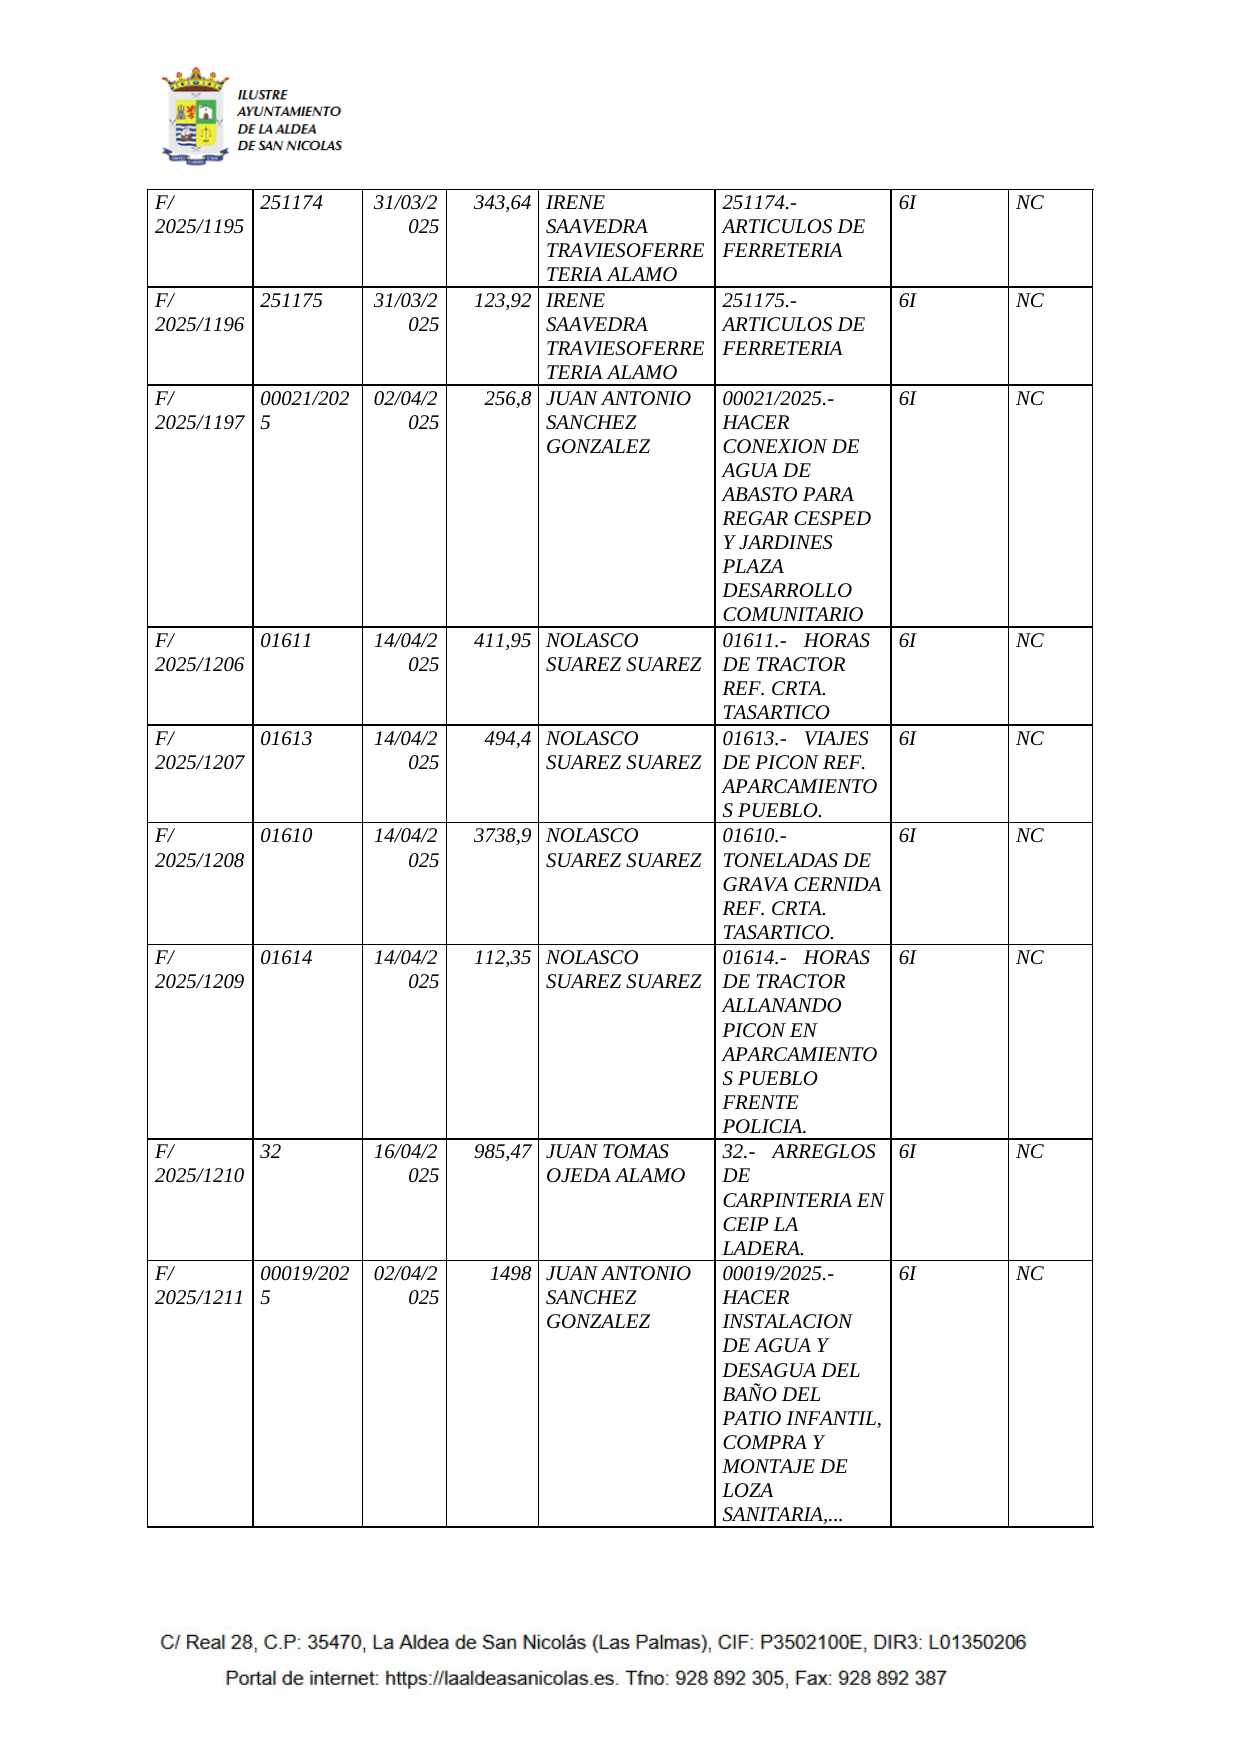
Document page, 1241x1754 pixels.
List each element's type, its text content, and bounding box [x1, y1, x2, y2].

table_cell 14/04/2025 [363, 628, 446, 724]
table_cell IRENE SAAVEDRA TRAVIESOFERRETERIA ALAMO [539, 190, 714, 286]
table_cell 6I [892, 945, 1008, 1138]
table_cell NOLASCO SUAREZ SUAREZ [539, 628, 714, 724]
table_cell 01610.- TONELADAS DE GRAVA CERNIDA REF. CRTA. TASARTICO. [716, 823, 890, 944]
table_cell 343,64 [447, 190, 538, 286]
table_cell NOLASCO SUAREZ SUAREZ [539, 945, 714, 1138]
table_cell 01611 [254, 628, 362, 724]
table_cell NC [1009, 190, 1092, 286]
table_cell 01614 [254, 945, 362, 1138]
table_cell 02/04/2025 [363, 386, 446, 626]
table_cell 6I [892, 1140, 1008, 1260]
table_cell 6I [892, 386, 1008, 626]
table_cell IRENE SAAVEDRA TRAVIESOFERRETERIA ALAMO [539, 288, 714, 384]
table_cell 14/04/2025 [363, 945, 446, 1138]
table_cell 14/04/2025 [363, 726, 446, 822]
table_cell 256,8 [447, 386, 538, 626]
table_cell F/2025/1206 [148, 628, 252, 724]
table_cell 123,92 [447, 288, 538, 384]
table_cell F/2025/1210 [148, 1140, 252, 1260]
table_cell 251174 [254, 190, 362, 286]
table_cell JUAN TOMAS OJEDA ALAMO [539, 1140, 714, 1260]
table_cell 01611.- HORAS DE TRACTOR REF. CRTA. TASARTICO [716, 628, 890, 724]
table_cell 6I [892, 823, 1008, 944]
table_cell NC [1009, 1140, 1092, 1260]
table_cell JUAN ANTONIO SANCHEZ GONZALEZ [539, 386, 714, 626]
table_cell 01613 [254, 726, 362, 822]
table_cell 411,95 [447, 628, 538, 724]
table_cell 00021/2025 [254, 386, 362, 626]
table_cell F/2025/1196 [148, 288, 252, 384]
table_cell NC [1009, 386, 1092, 626]
table_cell 985,47 [447, 1140, 538, 1260]
picture [148, 1626, 1034, 1694]
table_cell 3738,9 [447, 823, 538, 944]
table_cell F/2025/1208 [148, 823, 252, 944]
table_cell NC [1009, 1261, 1092, 1526]
table_cell 6I [892, 1261, 1008, 1526]
table_cell 494,4 [447, 726, 538, 822]
table_cell 1498 [447, 1261, 538, 1526]
table_cell 31/03/2025 [363, 190, 446, 286]
table_cell F/2025/1207 [148, 726, 252, 822]
table_cell 01613.- VIAJES DE PICON REF. APARCAMIENTOS PUEBLO. [716, 726, 890, 822]
picture [148, 59, 358, 173]
table_cell 32.- ARREGLOS DE CARPINTERIA EN CEIP LA LADERA. [716, 1140, 890, 1260]
table_cell 6I [892, 726, 1008, 822]
table_cell 31/03/2025 [363, 288, 446, 384]
table_cell 00021/2025.- HACER CONEXION DE AGUA DE ABASTO PARA REGAR CESPED Y JARDINES PLAZA DESARROLLO COMUNITARIO [716, 386, 890, 626]
table_cell NOLASCO SUAREZ SUAREZ [539, 726, 714, 822]
table_cell NOLASCO SUAREZ SUAREZ [539, 823, 714, 944]
table_cell 14/04/2025 [363, 823, 446, 944]
table_cell NC [1009, 628, 1092, 724]
table_cell NC [1009, 945, 1092, 1138]
table_cell F/2025/1197 [148, 386, 252, 626]
table_cell 00019/2025.- HACER INSTALACION DE AGUA Y DESAGUA DEL BAÑO DEL PATIO INFANTIL, COMPRA Y MONTAJE DE LOZA SANITARIA,... [716, 1261, 890, 1526]
table_cell F/2025/1195 [148, 190, 252, 286]
table_cell 16/04/2025 [363, 1140, 446, 1260]
table_cell 02/04/2025 [363, 1261, 446, 1526]
table_cell 251175.- ARTICULOS DE FERRETERIA [716, 288, 890, 384]
table_cell F/2025/1209 [148, 945, 252, 1138]
table_cell 251175 [254, 288, 362, 384]
table_cell 6I [892, 190, 1008, 286]
table_cell JUAN ANTONIO SANCHEZ GONZALEZ [539, 1261, 714, 1526]
table_cell 6I [892, 628, 1008, 724]
table_cell F/2025/1211 [148, 1261, 252, 1526]
table_cell 112,35 [447, 945, 538, 1138]
table_cell 00019/2025 [254, 1261, 362, 1526]
table_cell 01614.- HORAS DE TRACTOR ALLANANDO PICON EN APARCAMIENTOS PUEBLO FRENTE POLICIA. [716, 945, 890, 1138]
table_cell 01610 [254, 823, 362, 944]
table_cell 32 [254, 1140, 362, 1260]
table_cell 6I [892, 288, 1008, 384]
table_cell 251174.- ARTICULOS DE FERRETERIA [716, 190, 890, 286]
table_cell NC [1009, 823, 1092, 944]
table_cell NC [1009, 288, 1092, 384]
table_cell NC [1009, 726, 1092, 822]
